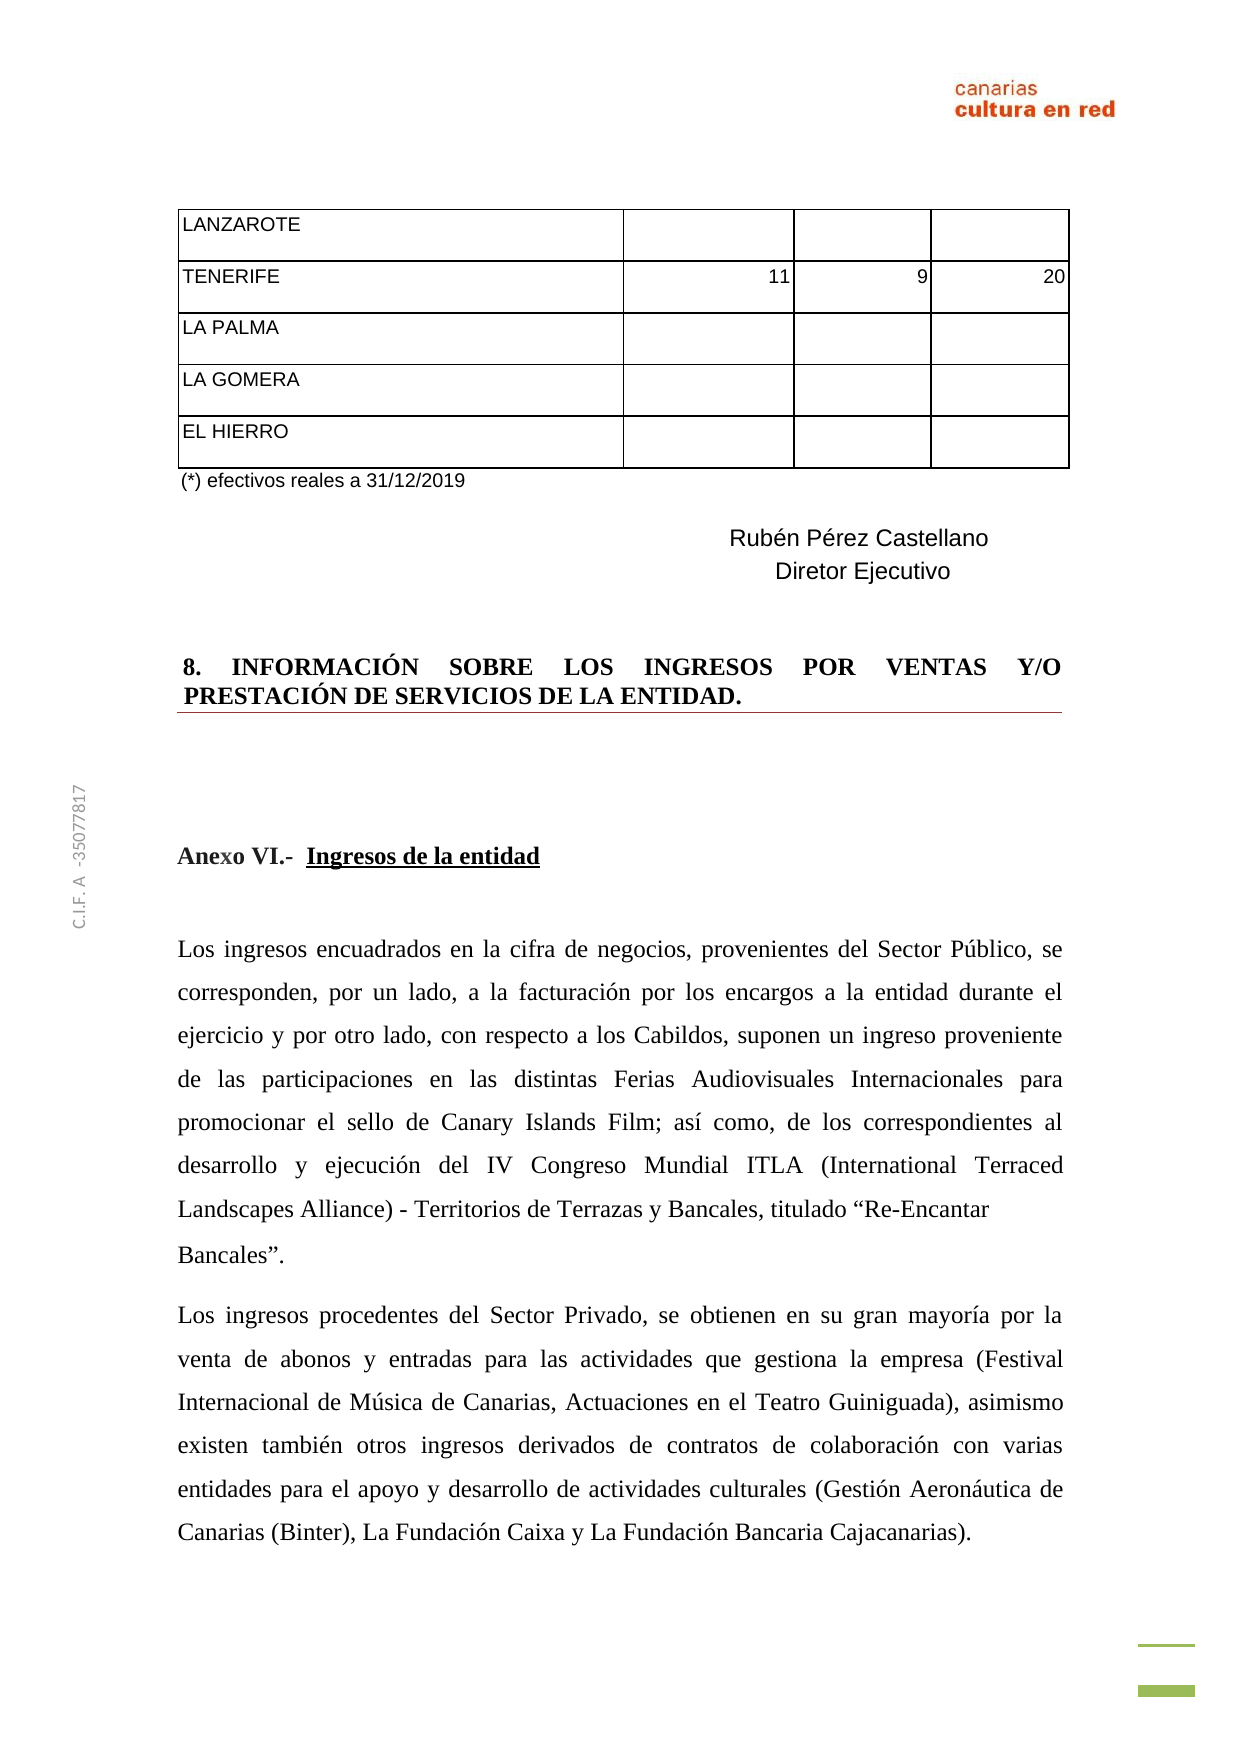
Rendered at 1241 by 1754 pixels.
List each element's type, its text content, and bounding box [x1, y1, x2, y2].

table_cell [768, 210, 793, 260]
table_cell [795, 417, 930, 467]
table_cell TENERIFE [179, 262, 623, 312]
table_cell LA GOMERA [179, 365, 623, 415]
table_cell [1043, 210, 1068, 260]
table_cell [624, 262, 768, 312]
table_cell 11 [768, 262, 793, 312]
table_cell [1043, 365, 1068, 415]
table_cell [932, 314, 1043, 364]
table_cell [795, 314, 930, 364]
table_cell [768, 417, 793, 467]
table_cell [624, 210, 768, 260]
table_cell [795, 365, 930, 415]
table_cell [932, 365, 1043, 415]
table_cell [624, 417, 768, 467]
table_cell [932, 262, 1043, 312]
table_cell LANZAROTE [179, 210, 623, 260]
subtitle Anexo VI.- Ingresos de la entidad [177, 841, 1081, 870]
table_cell EL HIERRO [179, 417, 623, 467]
text 8. INFORMACIÓN SOBRE LOS INGRESOS POR VENTAS Y/O PRESTACIÓN DE SERVICIOS DE LA ENTIDAD. [183, 652, 1063, 710]
table_cell [932, 210, 1043, 260]
text Rubén Pérez Castellano [177, 524, 988, 551]
table_cell [768, 365, 793, 415]
table_cell [795, 210, 930, 260]
text Diretor Ejecutivo [177, 556, 1081, 585]
table_cell [932, 417, 1043, 467]
table_cell [624, 314, 768, 364]
table_cell [768, 314, 793, 364]
table_cell [1043, 417, 1068, 467]
text (*) efectivos reales a 31/12/2019 [181, 468, 1081, 491]
table_cell 9 [795, 262, 930, 312]
table_cell 20 [1043, 262, 1068, 312]
text Bancales”. [177, 1241, 1064, 1269]
text Los ingresos procedentes del Sector Privado, se obtienen en su gran mayoría por la venta de abonos y entradas para las actividades que gestiona la empresa (Festival Internacional de Música de Canarias, Actuaciones en el Teatro Guiniguada), asimismo existen también otros ingresos derivados de contratos de colaboración con varias entidades para el apoyo y desarrollo de actividades culturales (Gestión Aeronáutica de Canarias (Binter), La Fundación Caixa y La Fundación Bancaria Cajacanarias). [177, 1300, 1064, 1546]
table_cell [1043, 314, 1068, 364]
table_cell LA PALMA [179, 314, 623, 364]
text Los ingresos encuadrados en la cifra de negocios, provenientes del Sector Público, se corresponden, por un lado, a la facturación por los encargos a la entidad durante el ejercicio y por otro lado, con respecto a los Cabildos, suponen un ingreso proveniente de las participaciones en las distintas Ferias Audiovisuales Internacionales para promocionar el sello de Canary Islands Film; así como, de los correspondientes al desarrollo y ejecución del IV Congreso Mundial ITLA (International Terraced Landscapes Alliance) - Territorios de Terrazas y Bancales, titulado “Re-Encantar [177, 934, 1064, 1222]
table_cell [624, 365, 768, 415]
